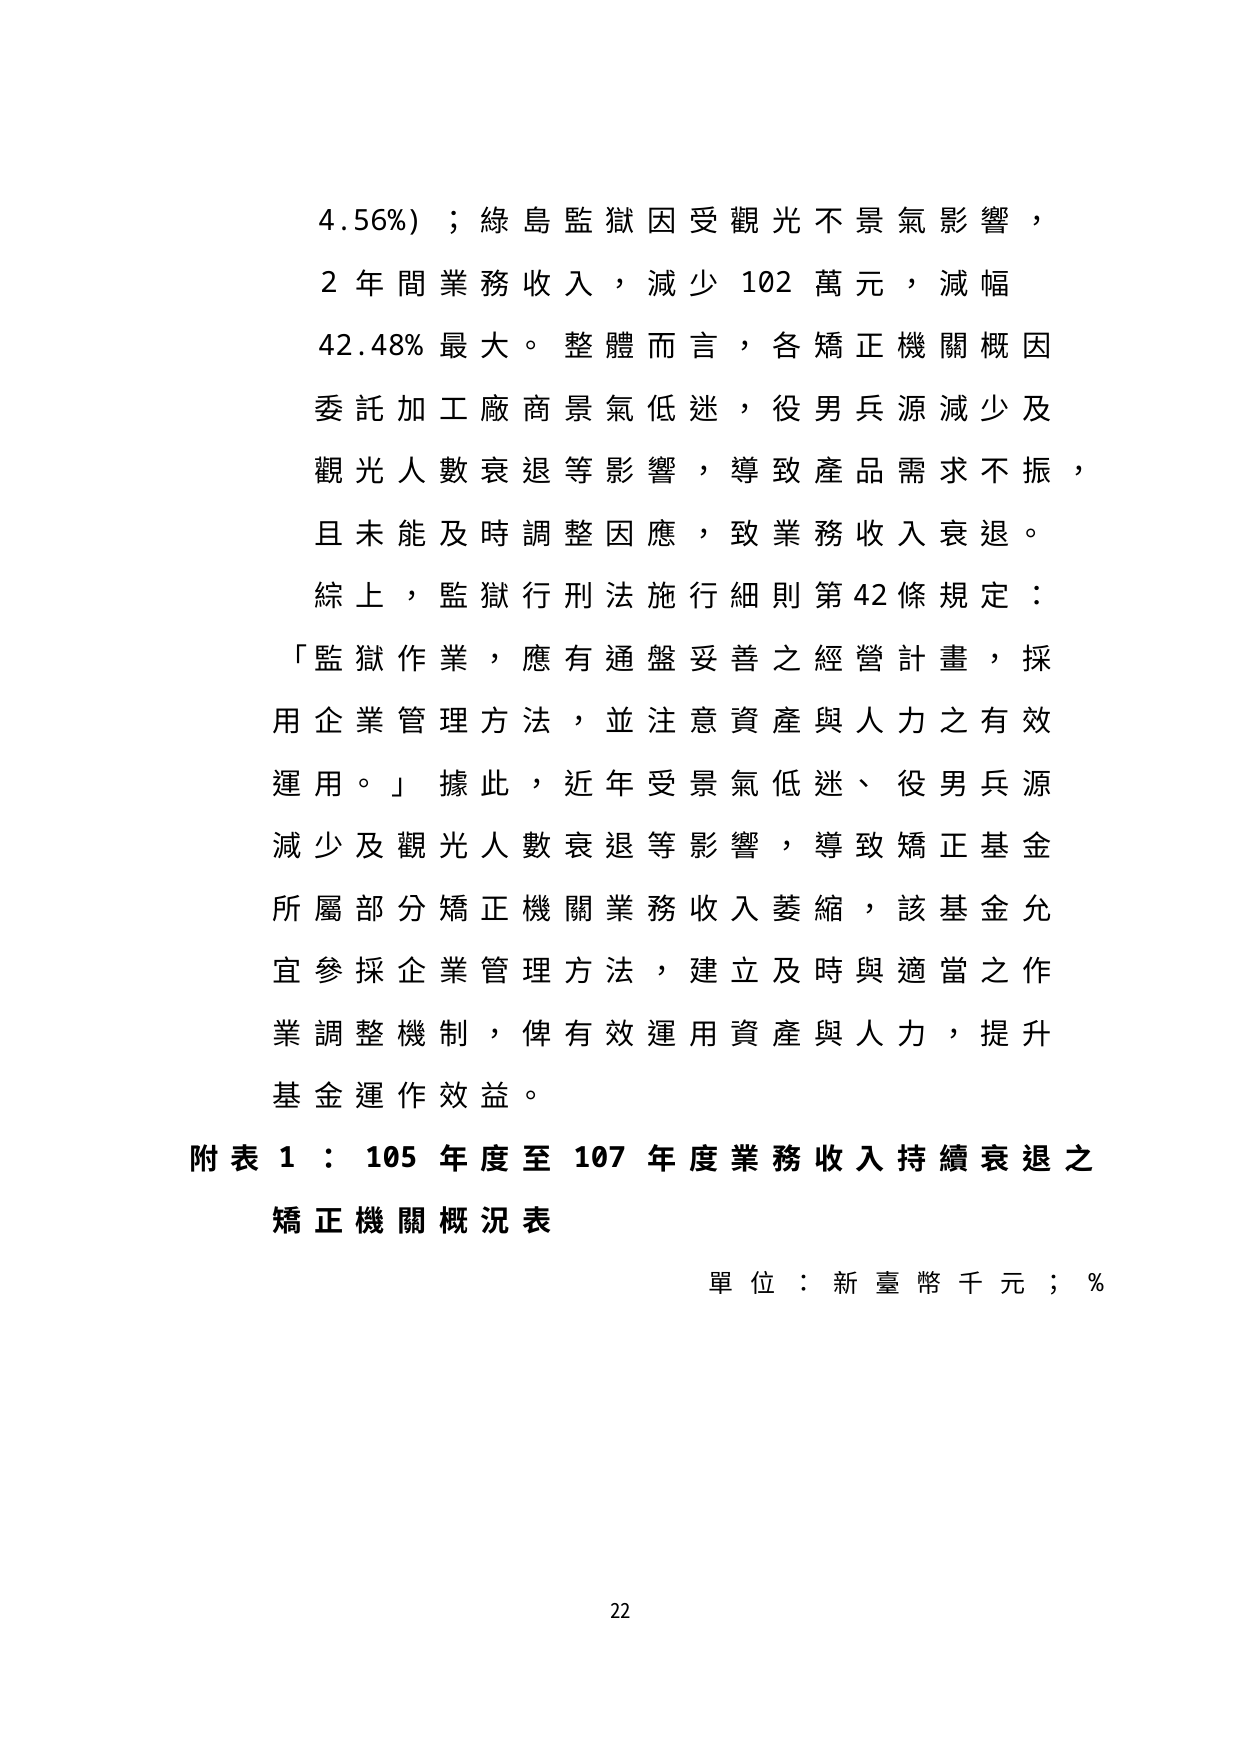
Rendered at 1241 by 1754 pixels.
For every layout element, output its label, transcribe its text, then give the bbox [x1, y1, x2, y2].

text 綜上，監獄行刑法施行細則第42條規定：「監獄作業，應有通盤妥善之經營計畫，採用企業管理方法，並注意資產與人力之有效運用。」據此，近年受景氣低迷、役男兵源減少及觀光人數衰退等影響，導致矯正基金所屬部分矯正機關業務收入萎縮，該基金允宜參採企業管理方法，建立及時與適當之作業調整機制，俾有效運用資產與人力，提升基金運作效益。 [242, 552, 1058, 1115]
text 105年度至107年度矯正基金所屬51個矯正機關，計有24個矯正機關業務收入呈現持續衰退，占比達47.06%(詳附表1)。其中臺中監獄因各機關推行四省運動及電子化作業，印刷訂單下降，2年間業務收入減少530萬5千元，金額最高(減幅4.56%)；綠島監獄因受觀光不景氣影響，2年間業務收入，減少102萬元，減幅42.48%最大。整體而言，各矯正機關概因委託加工廠商景氣低迷，役男兵源減少及觀光人數衰退等影響，導致產品需求不振，且未能及時調整因應，致業務收入衰退。 [271, 177, 1058, 552]
text 單位：新臺幣千元；% [183, 1240, 1058, 1302]
text 附表1：105年度至107年度業務收入持續衰退之矯正機關概況表 [138, 1115, 1117, 1240]
